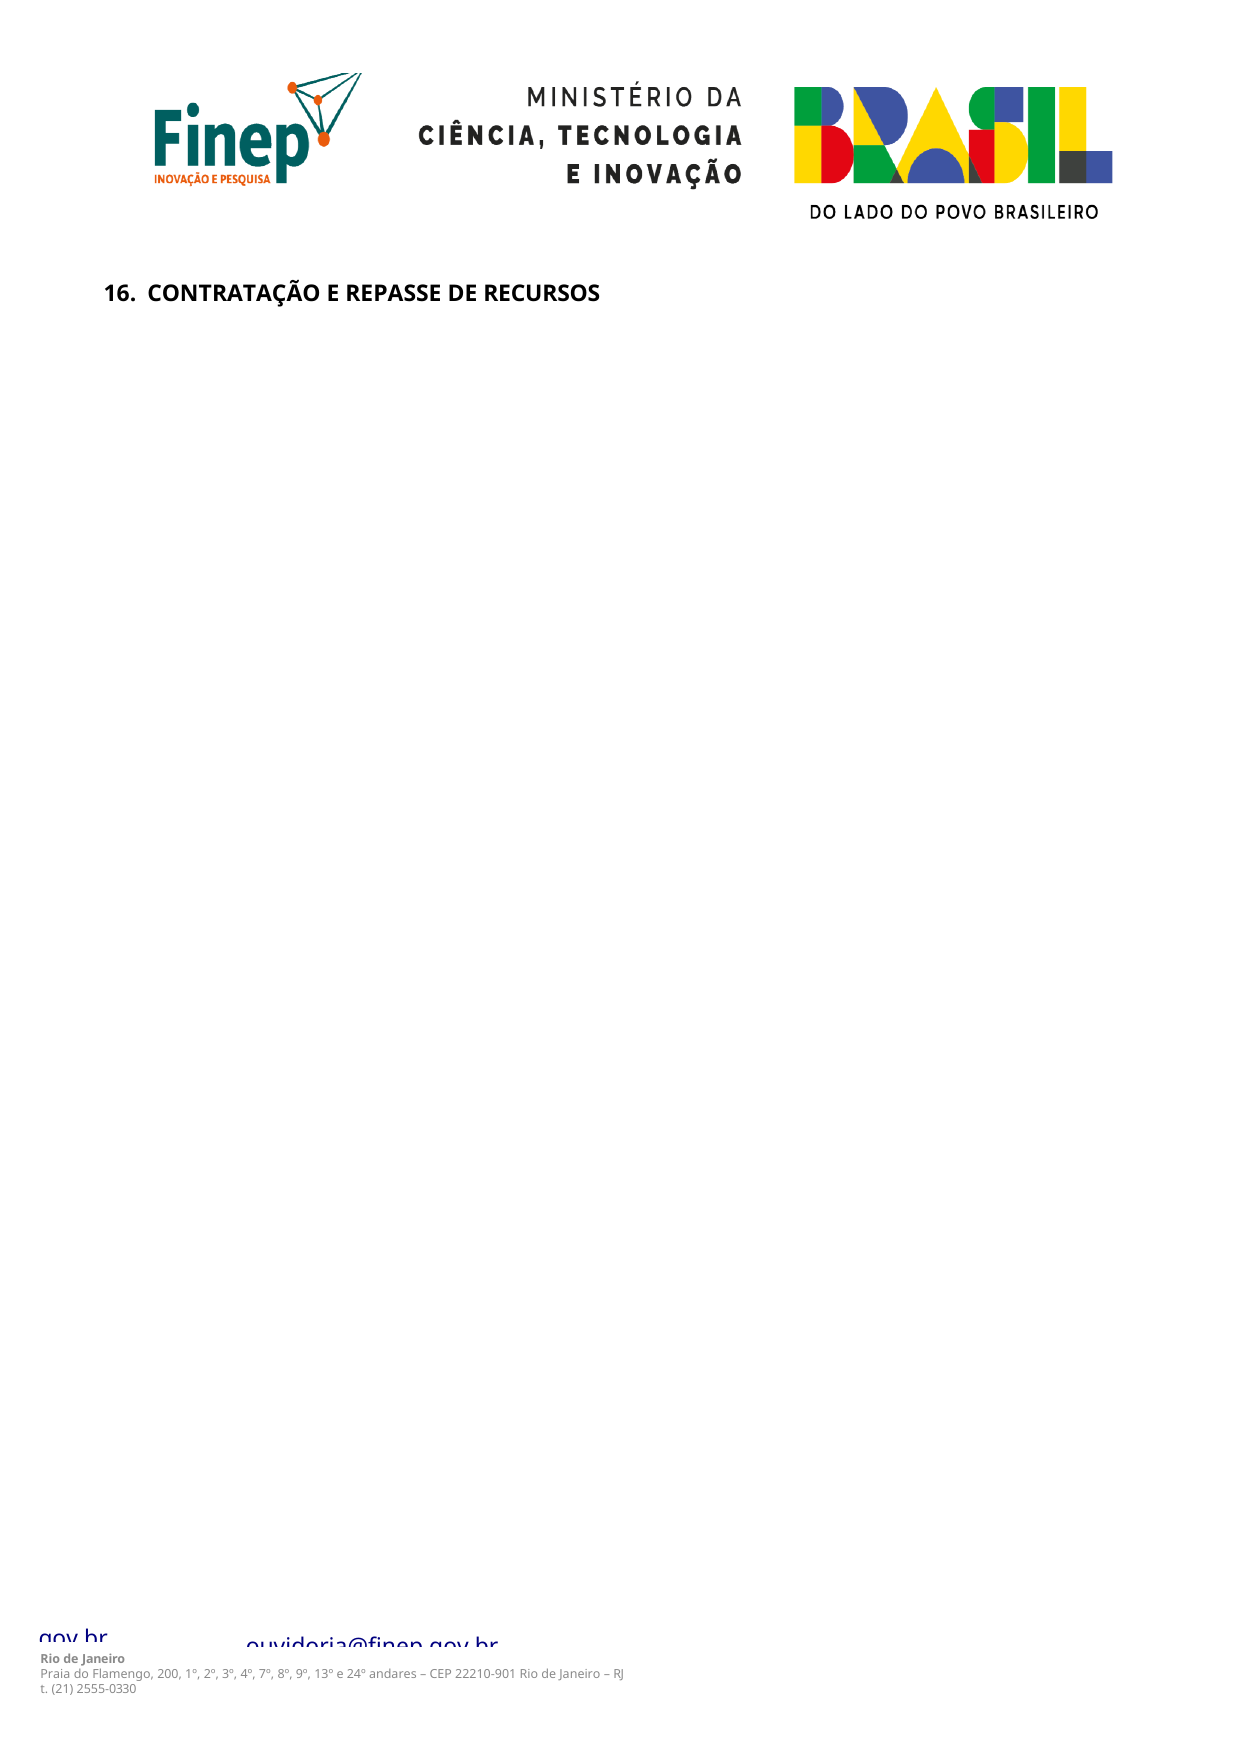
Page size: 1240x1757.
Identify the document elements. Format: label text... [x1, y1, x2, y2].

list CONTRATAÇÃO E REPASSE DE RECURSOS [103, 277, 1181, 309]
